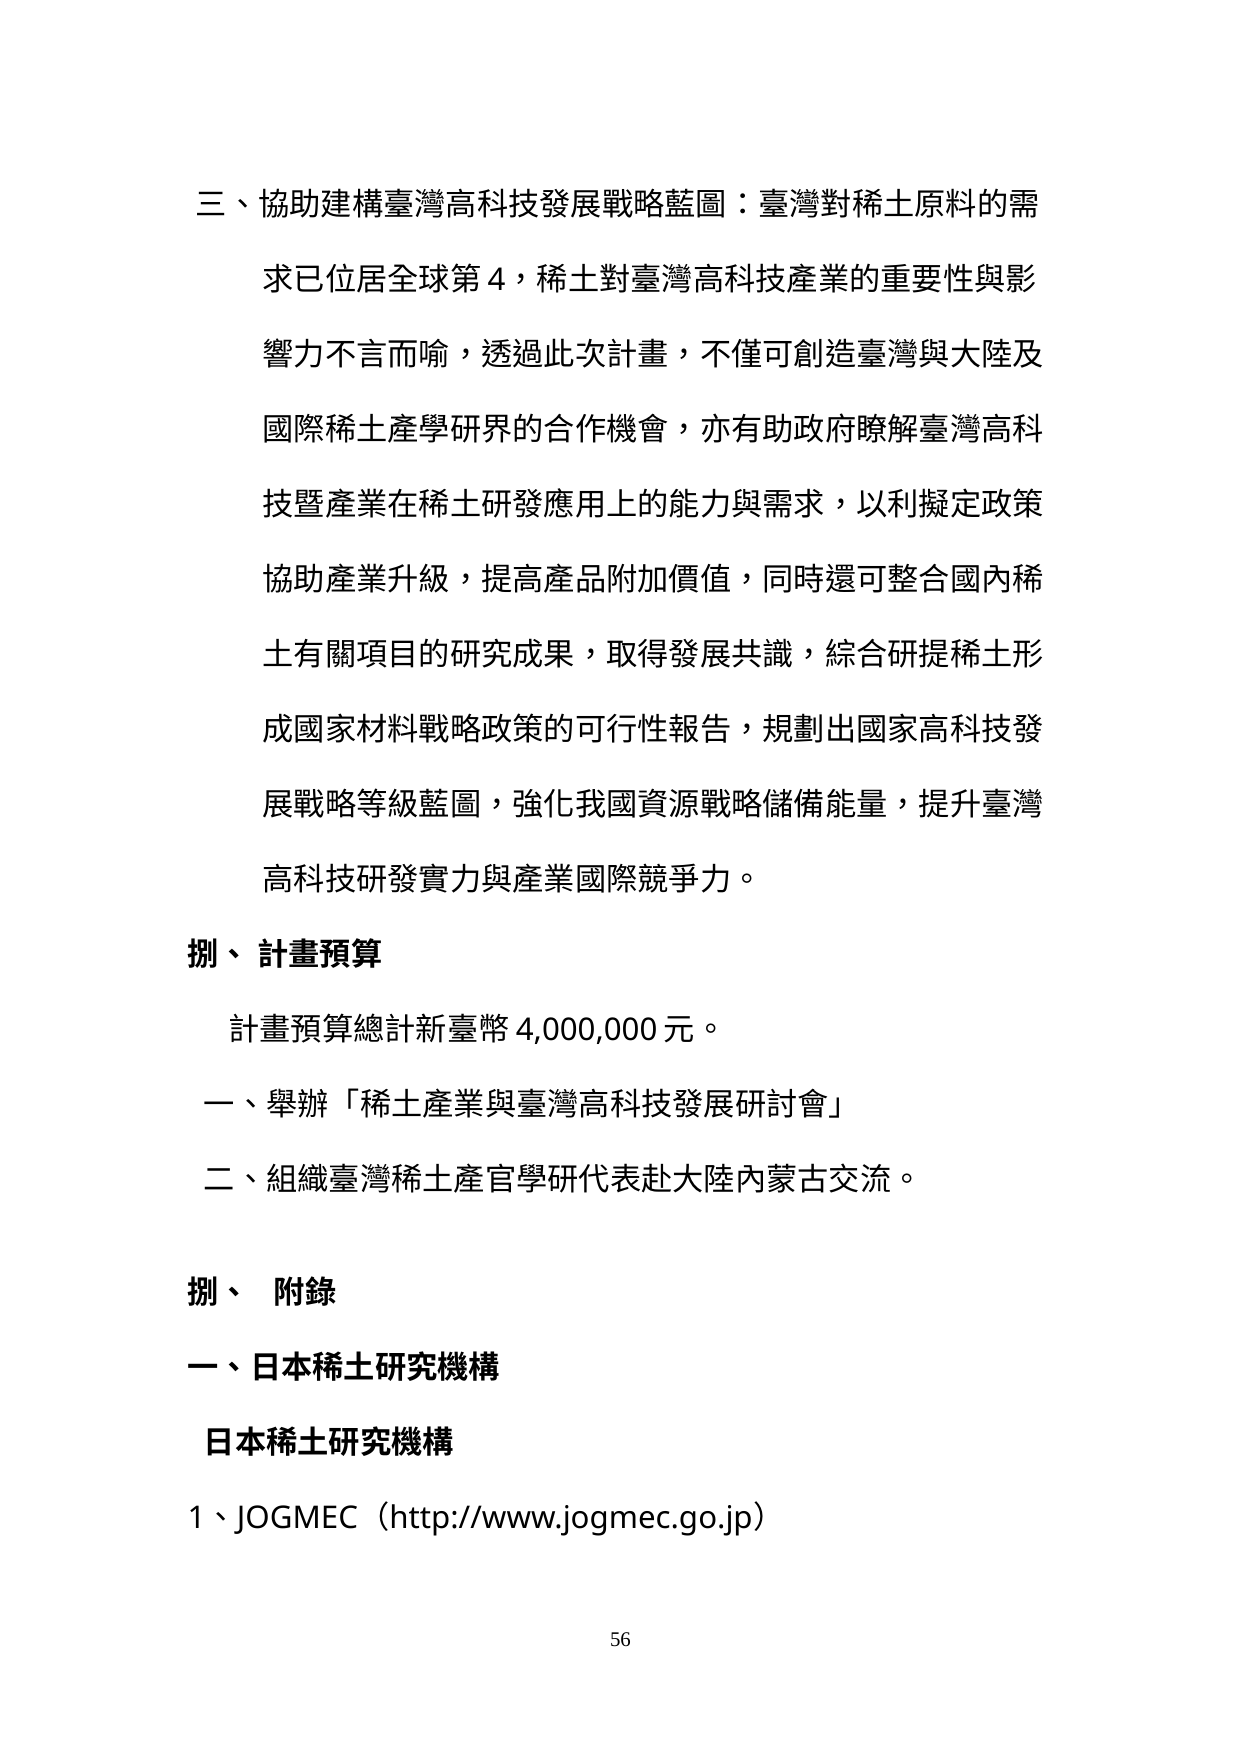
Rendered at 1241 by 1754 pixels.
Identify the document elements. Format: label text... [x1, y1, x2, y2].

text 捌、 附錄 [187, 1252, 1053, 1327]
text 計畫預算總計新臺幣4,000,000元。 [187, 989, 1053, 1064]
text 二、組織臺灣稀土產官學研代表赴大陸內蒙古交流。 [187, 1139, 1053, 1214]
text 三、協助建構臺灣高科技發展戰略藍圖：臺灣對稀土原料的需求已位居全球第4，稀土對臺灣高科技產業的重要性與影響力不言而喻，透過此次計畫，不僅可創造臺灣與大陸及國際稀土產學研界的合作機會，亦有助政府瞭解臺灣高科技暨產業在稀土研發應用上的能力與需求，以利擬定政策協助產業升級，提高產品附加價值，同時還可整合國內稀土有關項目的研究成果，取得發展共識，綜合研提稀土形成國家材料戰略政策的可行性報告，規劃出國家高科技發展戰略等級藍圖，強化我國資源戰略儲備能量，提升臺灣高科技研發實力與產業國際競爭力。 [187, 164, 1053, 914]
text 一、舉辦「稀土產業與臺灣高科技發展研討會」 [187, 1064, 1053, 1139]
text 日本稀土研究機構 [187, 1402, 1053, 1477]
text 捌、 計畫預算 [187, 914, 1053, 989]
text 1、JOGMEC（http://www.jogmec.go.jp） [187, 1477, 1053, 1552]
text 一、日本稀土研究機構 [187, 1327, 1053, 1402]
